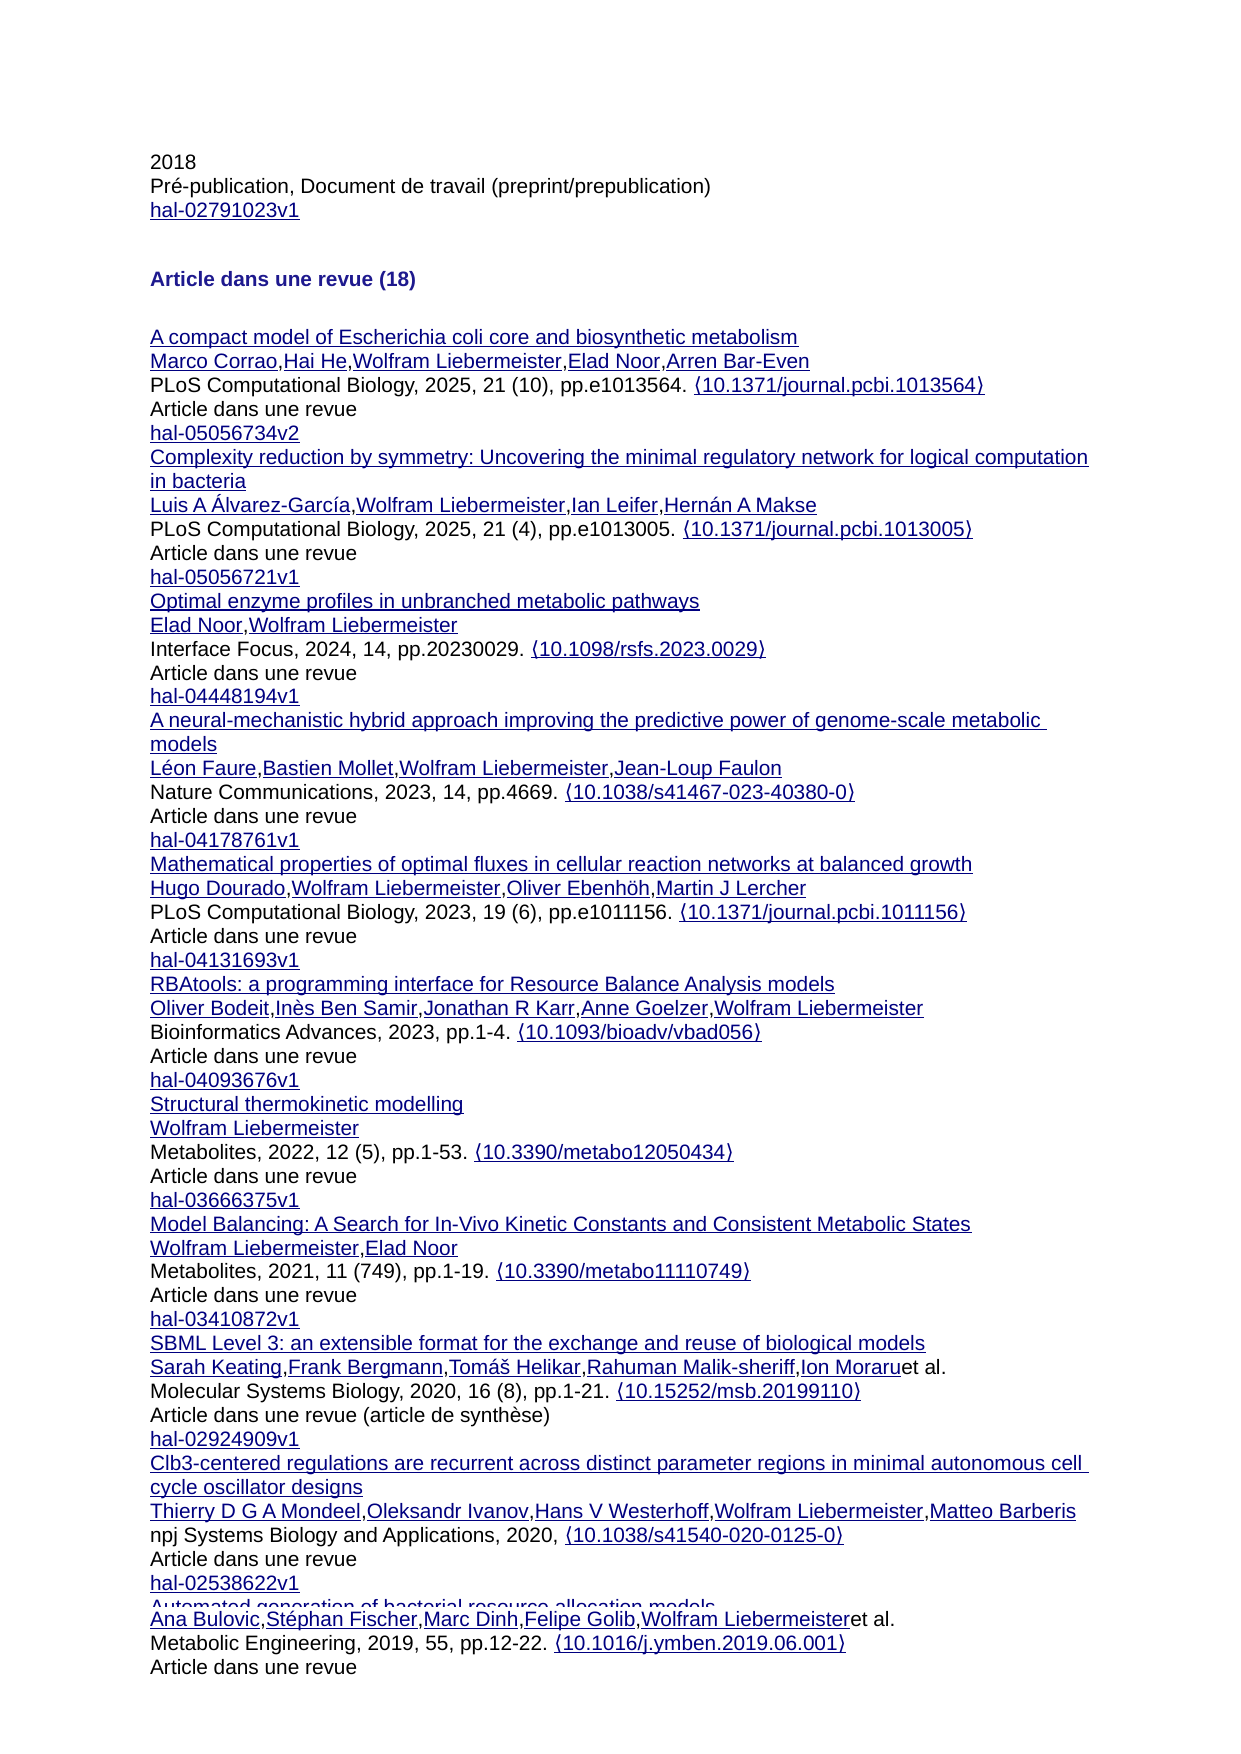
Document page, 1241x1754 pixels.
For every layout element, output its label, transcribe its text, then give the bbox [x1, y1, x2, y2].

table_cell RBAtools: a programming interface for Resource Balance Analysis models Oliver Bodeit,Inès Ben Samir,Jonathan R Karr,Anne Goelzer,Wolfram Liebermeister Bioinformatics Advances, 2023, pp.1-4. ⟨10.1093/bioadv/vbad056⟩ Article dans une revue hal-04093676v1 [150, 972, 1090, 1092]
table_cell Mathematical properties of optimal fluxes in cellular reaction networks at balanced growth Hugo Dourado,Wolfram Liebermeister,Oliver Ebenhöh,Martin J Lercher PLoS Computational Biology, 2023, 19 (6), pp.e1011156. ⟨10.1371/journal.pcbi.1011156⟩ Article dans une revue hal-04131693v1 [150, 852, 1090, 972]
table_cell Optimal enzyme profiles in unbranched metabolic pathways Elad Noor,Wolfram Liebermeister Interface Focus, 2024, 14, pp.20230029. ⟨10.1098/rsfs.2023.0029⟩ Article dans une revue hal-04448194v1 [150, 589, 1090, 708]
subtitle Article dans une revue (18) [150, 267, 1090, 291]
table_cell Model Balancing: A Search for In-Vivo Kinetic Constants and Consistent Metabolic States Wolfram Liebermeister,Elad Noor Metabolites, 2021, 11 (749), pp.1-19. ⟨10.3390/metabo11110749⟩ Article dans une revue hal-03410872v1 [150, 1211, 1090, 1331]
table_cell A neural-mechanistic hybrid approach improving the predictive power of genome-scale metabolic models Léon Faure,Bastien Mollet,Wolfram Liebermeister,Jean-Loup Faulon Nature Communications, 2023, 14, pp.4669. ⟨10.1038/s41467-023-40380-0⟩ Article dans une revue hal-04178761v1 [150, 708, 1090, 852]
table_header A compact model of Escherichia coli core and biosynthetic metabolism Marco Corrao,Hai He,Wolfram Liebermeister,Elad Noor,Arren Bar-Even PLoS Computational Biology, 2025, 21 (10), pp.e1013564. ⟨10.1371/journal.pcbi.1013564⟩ Article dans une revue hal-05056734v2 [150, 325, 1090, 445]
table_cell Structural thermokinetic modelling Wolfram Liebermeister Metabolites, 2022, 12 (5), pp.1-53. ⟨10.3390/metabo12050434⟩ Article dans une revue hal-03666375v1 [150, 1092, 1090, 1211]
table_cell SBML Level 3: an extensible format for the exchange and reuse of biological models Sarah Keating,Frank Bergmann,Tomáš Helikar,Rahuman Malik‐sheriff,Ion Moraruet al. Molecular Systems Biology, 2020, 16 (8), pp.1-21. ⟨10.15252/msb.20199110⟩ Article dans une revue (article de synthèse) hal-02924909v1 [150, 1331, 1090, 1451]
table_cell Complexity reduction by symmetry: Uncovering the minimal regulatory network for logical computation in bacteria Luis A Álvarez-García,Wolfram Liebermeister,Ian Leifer,Hernán A Makse PLoS Computational Biology, 2025, 21 (4), pp.e1013005. ⟨10.1371/journal.pcbi.1013005⟩ Article dans une revue hal-05056721v1 [150, 445, 1090, 588]
table_cell Automated generation of bacterial resource allocation models Ana Bulovic,Stéphan Fischer,Marc Dinh,Felipe Golib,Wolfram Liebermeisteret al. Metabolic Engineering, 2019, 55, pp.12-22. ⟨10.1016/j.ymben.2019.06.001⟩ Article dans une revue [150, 1595, 1090, 1679]
table_cell Clb3-centered regulations are recurrent across distinct parameter regions in minimal autonomous cell cycle oscillator designs Thierry D G A Mondeel,Oleksandr Ivanov,Hans V Westerhoff,Wolfram Liebermeister,Matteo Barberis npj Systems Biology and Applications, 2020, ⟨10.1038/s41540-020-0125-0⟩ Article dans une revue hal-02538622v1 [150, 1451, 1090, 1595]
table_cell 2018 Pré-publication, Document de travail (preprint/prepublication) hal-02791023v1 [150, 150, 1090, 222]
